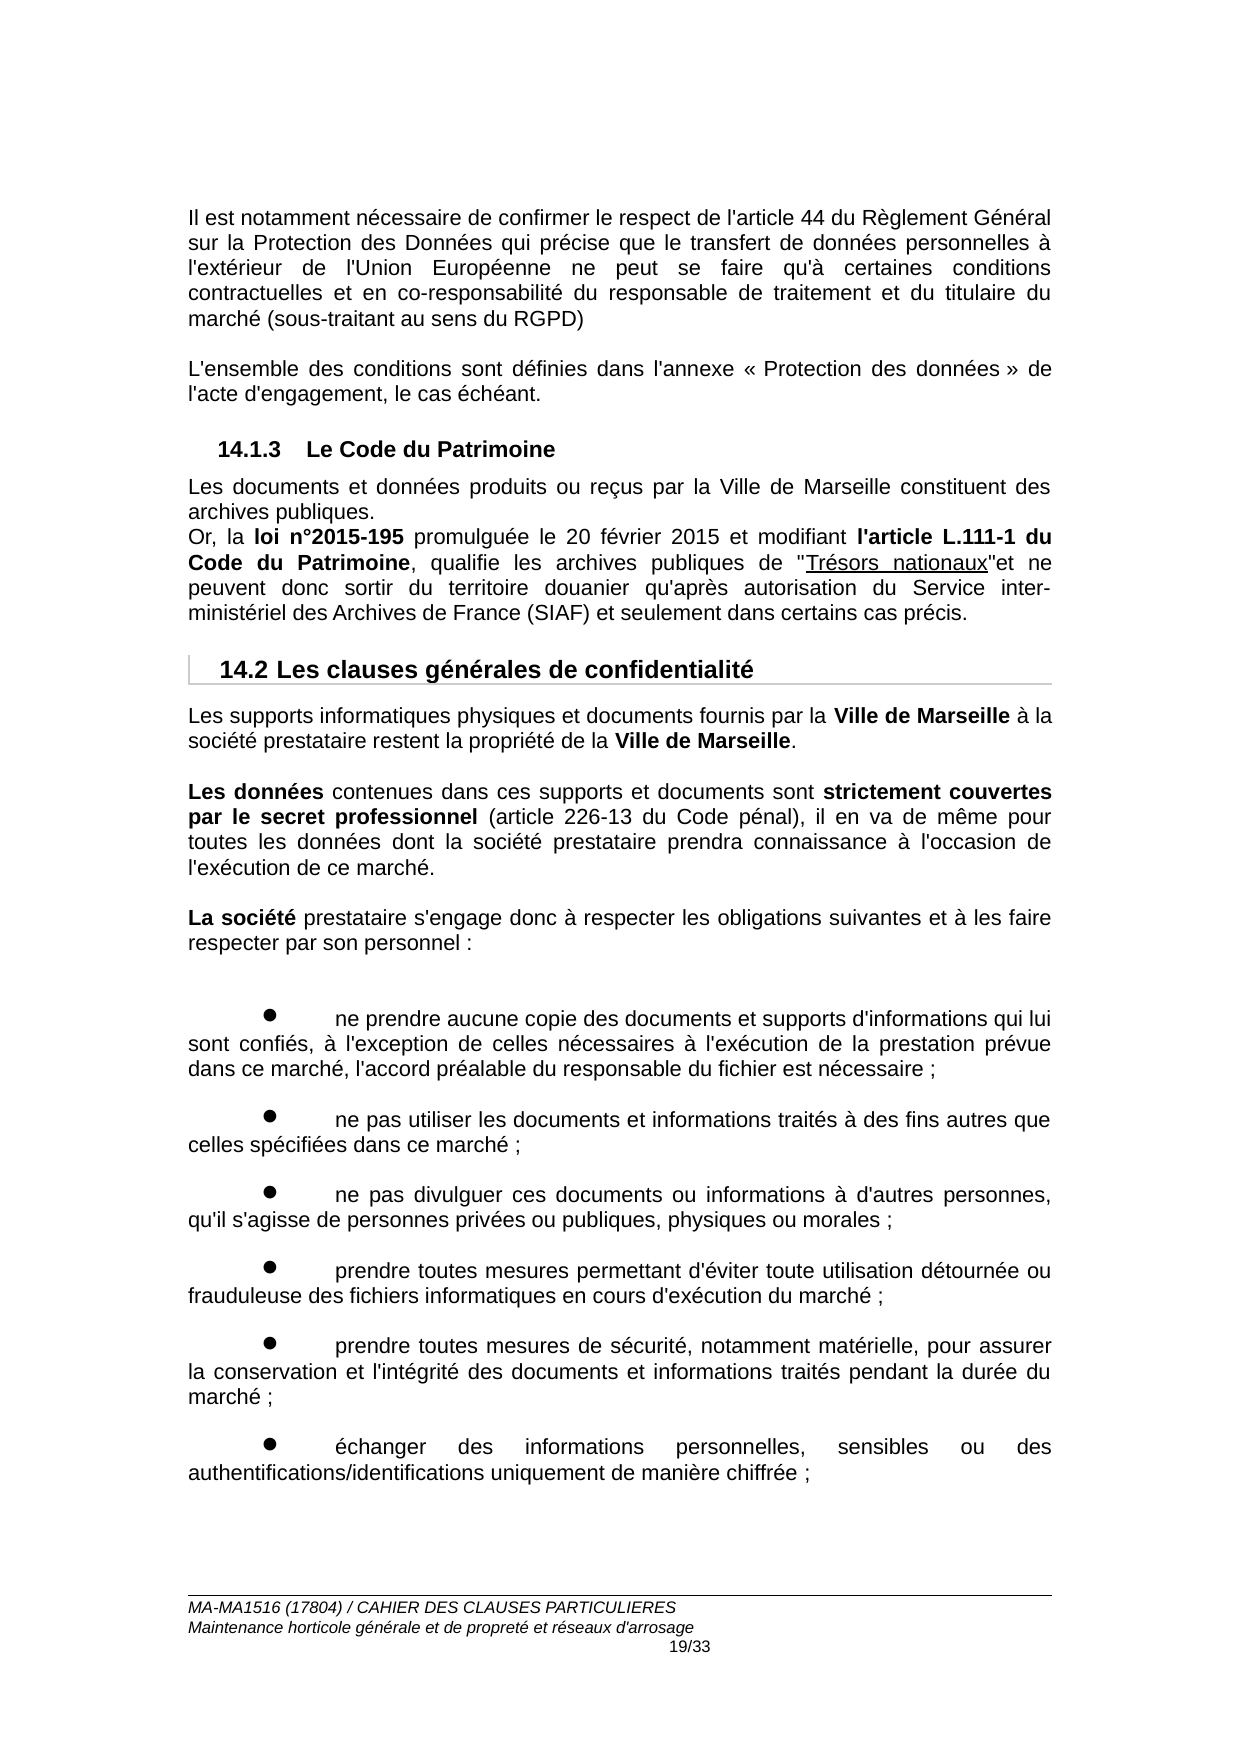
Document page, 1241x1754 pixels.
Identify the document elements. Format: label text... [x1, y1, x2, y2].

text Il est notamment nécessaire de confirmer le respect de l'article 44 du Règlement Général sur la Protection des Données qui précise que le transfert de données personnelles à l'extérieur de l'Union Européenne ne peut se faire qu'à certaines conditions contractuelles et en co-responsabilité du responsable de traitement et du titulaire du marché (sous-traitant au sens du RGPD) [188, 204, 1052, 331]
list échanger des informations personnelles, sensibles ou des authentifications/identifications uniquement de manière chiffrée ; [188, 1434, 1052, 1484]
list ne pas divulguer ces documents ou informations à d'autres personnes, qu'il s'agisse de personnes privées ou publiques, physiques ou morales ; [188, 1182, 1052, 1232]
text Les données contenues dans ces supports et documents sont strictement couvertes par le secret professionnel (article 226-13 du Code pénal), il en va de même pour toutes les données dont la société prestataire prendra connaissance à l'occasion de l'exécution de ce marché. [188, 779, 1052, 879]
text La société prestataire s'engage donc à respecter les obligations suivantes et à les faire respecter par son personnel : [188, 905, 1052, 955]
list prendre toutes mesures permettant d'éviter toute utilisation détournée ou frauduleuse des fichiers informatiques en cours d'exécution du marché ; [188, 1258, 1052, 1308]
text Les documents et données produits ou reçus par la Ville de Marseille constituent des archives publiques. [188, 474, 1052, 524]
list ne pas utiliser les documents et informations traités à des fins autres que celles spécifiées dans ce marché ; [188, 1106, 1052, 1157]
subtitle Les clauses générales de confidentialité [188, 654, 1052, 683]
list prendre toutes mesures de sécurité, notamment matérielle, pour assurer la conservation et l'intégrité des documents et informations traités pendant la durée du marché ; [188, 1333, 1052, 1409]
text Les supports informatiques physiques et documents fournis par la Ville de Marseille à la société prestataire restent la propriété de la Ville de Marseille. [188, 703, 1052, 753]
list ne prendre aucune copie des documents et supports d'informations qui lui sont confiés, à l'exception de celles nécessaires à l'exécution de la prestation prévue dans ce marché, l'accord préalable du responsable du fichier est nécessaire ; [188, 1006, 1052, 1081]
subtitle Le Code du Patrimoine [188, 436, 1052, 462]
text Or, la loi n°2015-195 promulguée le 20 février 2015 et modifiant l'article L.111-1 du Code du Patrimoine, qualifie les archives publiques de "Trésors nationaux"et ne peuvent donc sortir du territoire douanier qu'après autorisation du Service inter-ministériel des Archives de France (SIAF) et seulement dans certains cas précis. [188, 524, 1052, 625]
text L'ensemble des conditions sont définies dans l'annexe « Protection des données » de l'acte d'engagement, le cas échéant. [188, 356, 1052, 406]
